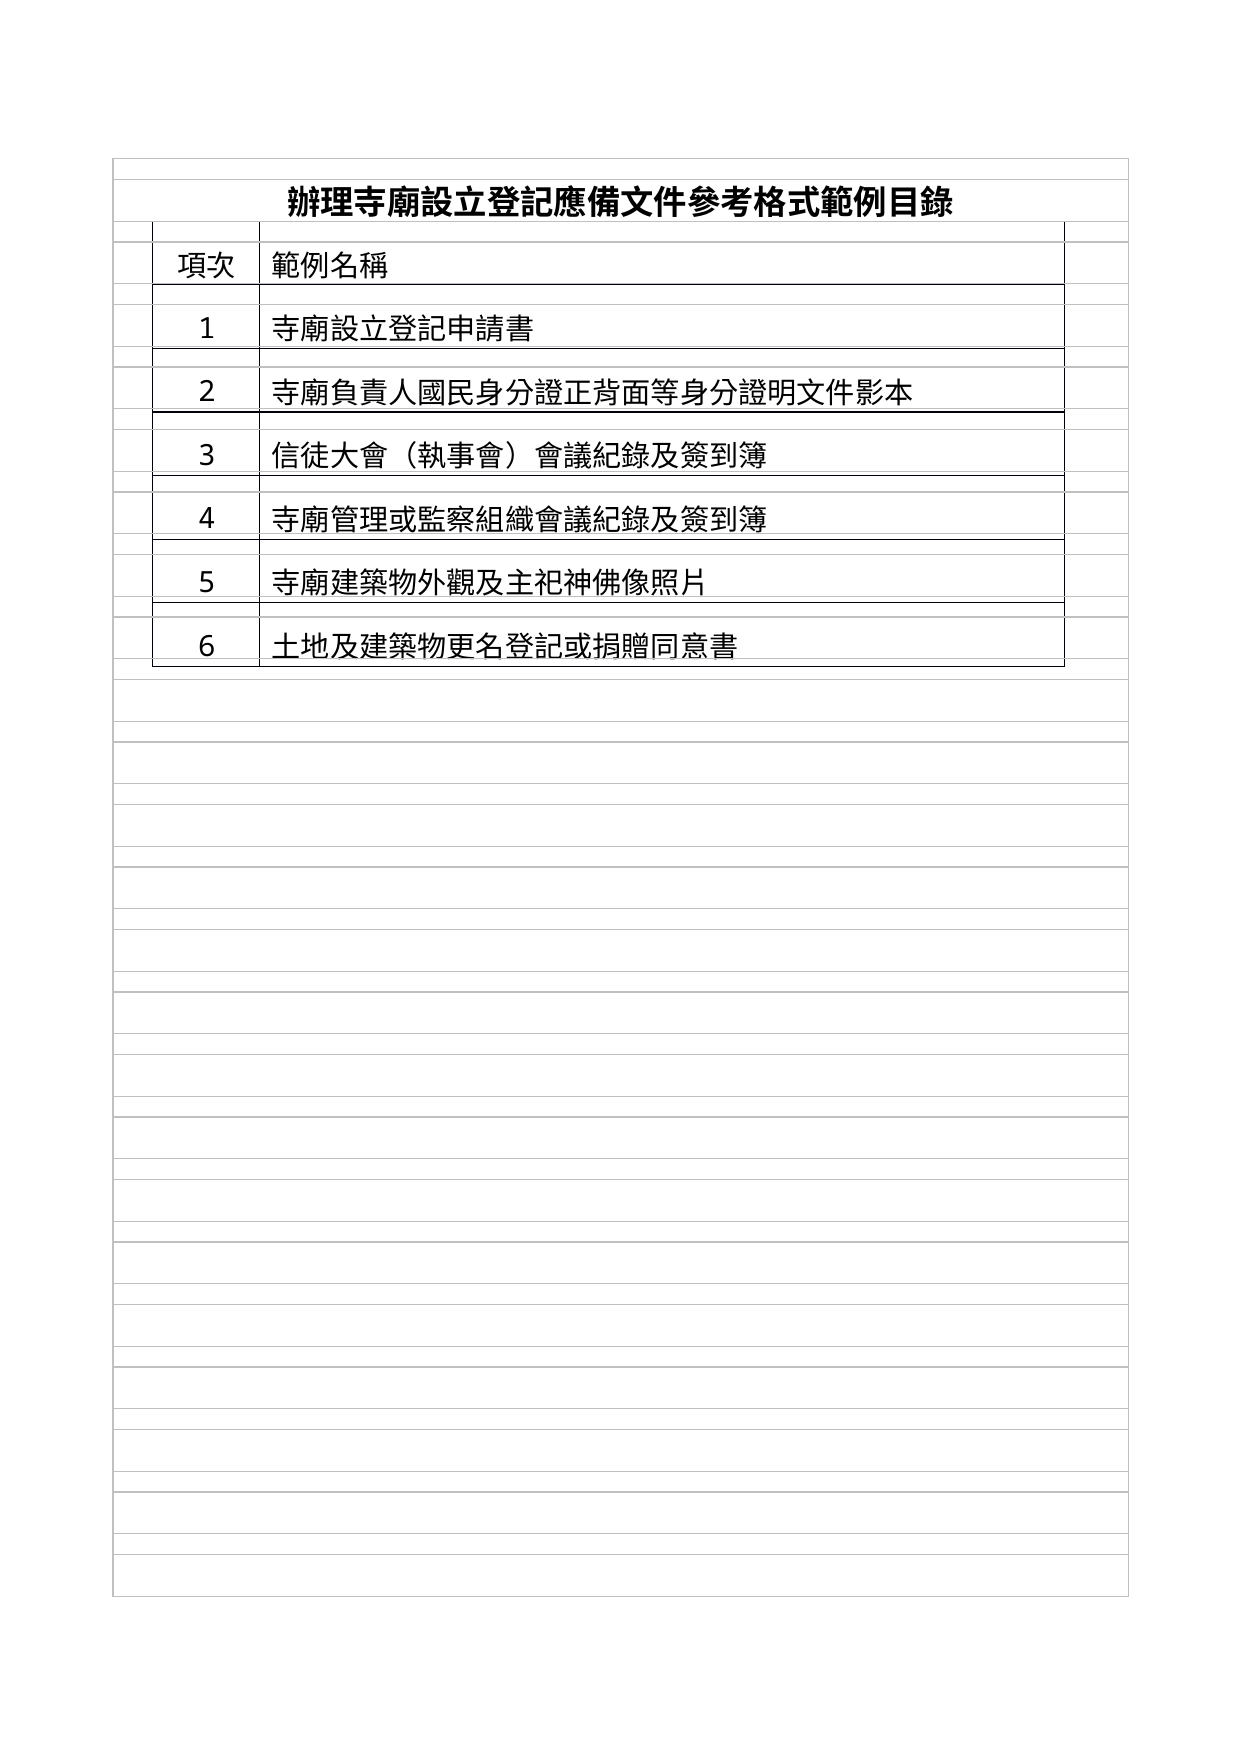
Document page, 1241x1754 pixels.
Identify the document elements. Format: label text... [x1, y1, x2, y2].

table_cell [260, 534, 1064, 538]
table_header [260, 222, 1064, 241]
table_cell 6 [153, 618, 259, 658]
table_header 項次 [153, 243, 259, 283]
table_cell 信徒大會（執事會）會議紀錄及簽到簿 [260, 430, 1064, 471]
table_cell [153, 349, 259, 366]
table_cell [153, 659, 259, 666]
table_cell [260, 349, 1064, 366]
table_cell [260, 597, 1064, 602]
table_cell 寺廟設立登記申請書 [260, 305, 1064, 346]
table_cell 土地及建築物更名登記或捐贈同意書 [260, 618, 1064, 658]
table_cell [153, 603, 259, 616]
text [114, 159, 1128, 179]
table_cell [260, 659, 1064, 666]
table_header 範例名稱 [260, 243, 1064, 283]
table_cell 4 [153, 493, 259, 533]
table_cell 寺廟建築物外觀及主祀神佛像照片 [260, 555, 1064, 596]
table_cell [153, 285, 259, 304]
table_cell [153, 534, 259, 538]
table_cell [260, 603, 1064, 616]
table_cell 2 [153, 368, 259, 408]
table_cell [153, 540, 259, 554]
table_cell [153, 476, 259, 491]
table_header [153, 222, 259, 241]
table_cell 5 [153, 555, 259, 596]
table_cell [260, 285, 1064, 304]
text 辦理寺廟設立登記應備文件參考格式範例目錄 [114, 180, 1128, 221]
table_cell 寺廟管理或監察組織會議紀錄及簽到簿 [260, 493, 1064, 533]
table_cell 1 [153, 305, 259, 346]
table_cell [260, 476, 1064, 491]
table_cell 3 [153, 430, 259, 471]
table_cell [153, 413, 259, 429]
table_cell [153, 597, 259, 602]
table_cell 寺廟負責人國民身分證正背面等身分證明文件影本 [260, 368, 1064, 408]
table_cell [260, 413, 1064, 429]
table_cell [260, 540, 1064, 554]
